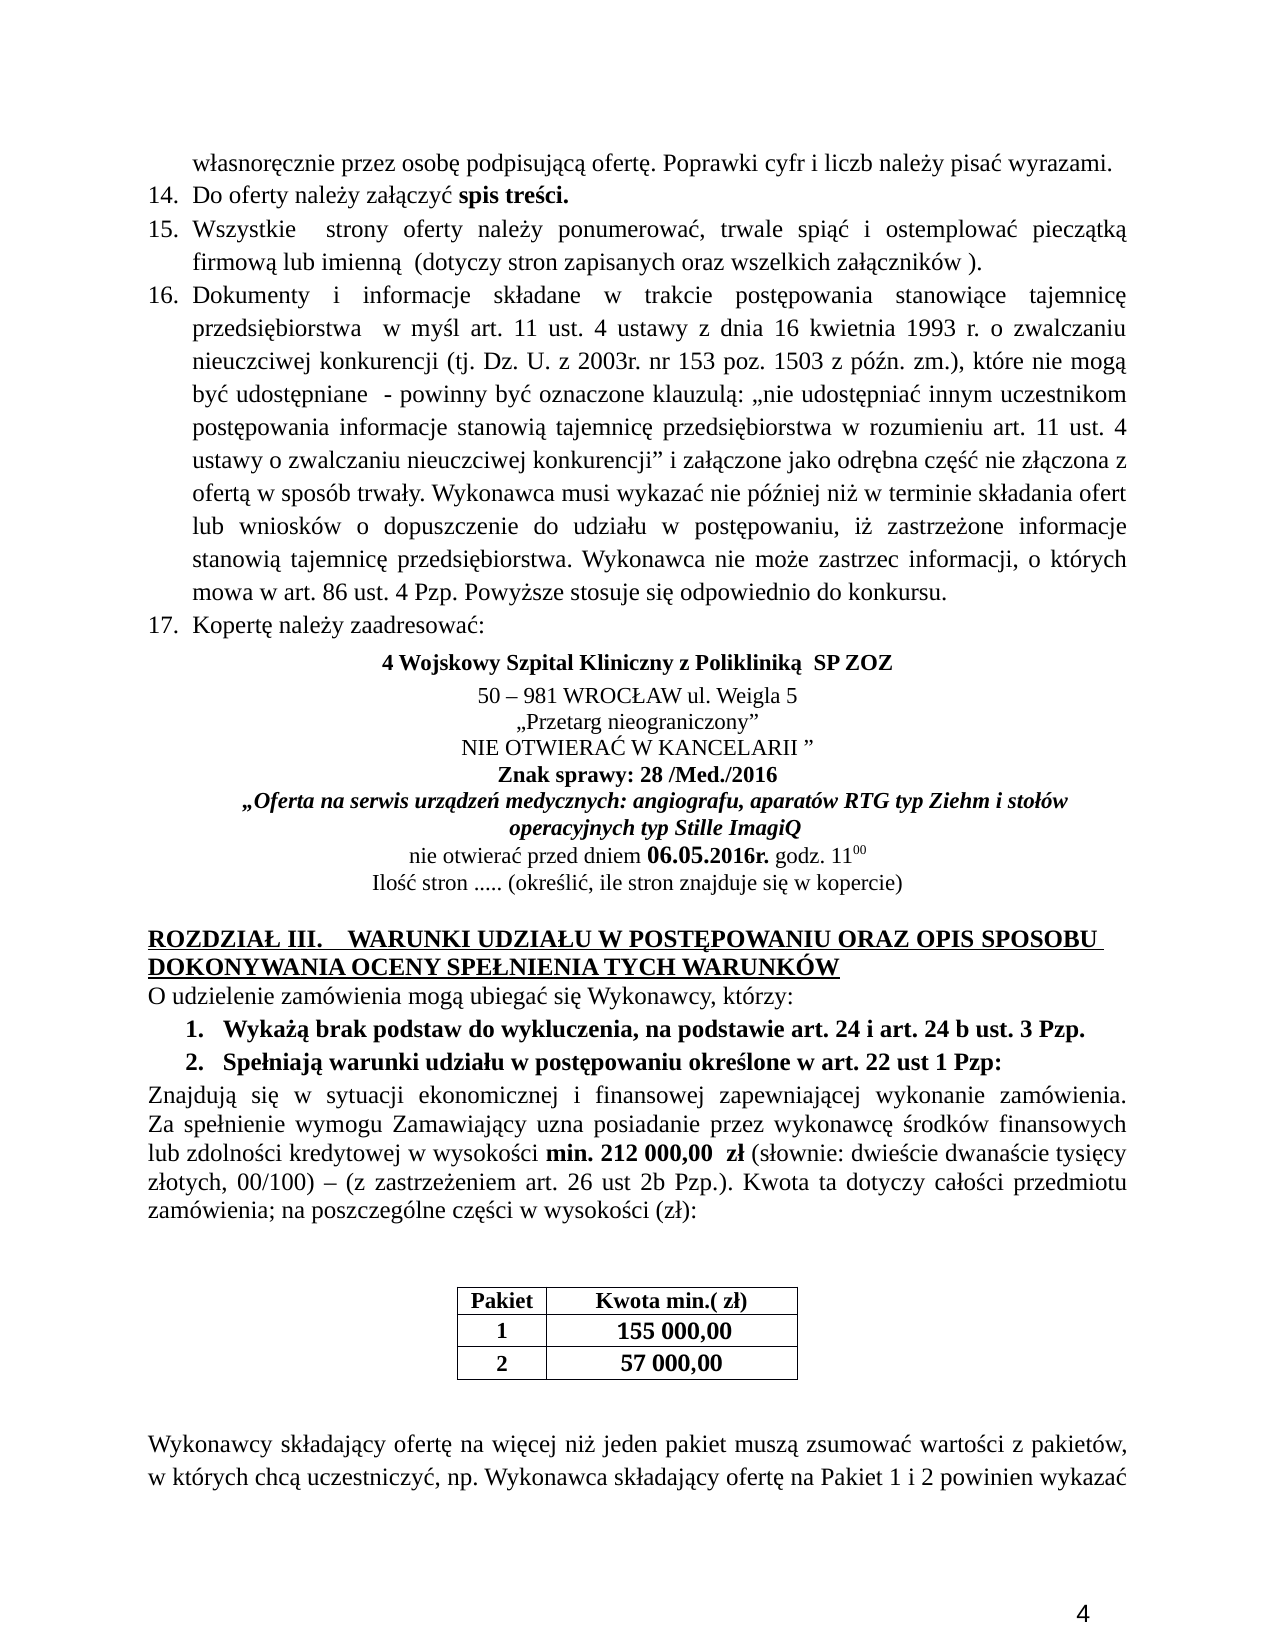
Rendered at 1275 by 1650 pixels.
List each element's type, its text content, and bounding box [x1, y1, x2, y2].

subtitle Znak sprawy: 28 /Med./2016 [148, 761, 1127, 787]
list Wykażą brak podstaw do wykluczenia, na podstawie art. 24 i art. 24 b ust. 3 Pzp. [185, 1014, 1127, 1043]
table_cell 2 [458, 1347, 546, 1378]
list Kopertę należy zaadresować: [148, 610, 1127, 639]
text Ilość stron ..... (określić, ile stron znajduje się w kopercie) [148, 869, 1127, 895]
list Dokumenty i informacje składane w trakcie postępowania stanowiące tajemnicę przedsiębiorstwa w myśl art. 11 ust. 4 ustawy z dnia 16 kwietnia 1993 r. o zwalczaniu nieuczciwej konkurencji (tj. Dz. U. z 2003r. nr 153 poz. 1503 z późn. zm.), które nie mogą być udostępniane - powinny być oznaczone klauzulą: „nie udostępniać innym uczestnikom postępowania informacje stanowią tajemnicę przedsiębiorstwa w rozumieniu art. 11 ust. 4 ustawy o zwalczaniu nieuczciwej konkurencji” i załączone jako odrębna część nie złączona z ofertą w sposób trwały. Wykonawca musi wykazać nie później niż w terminie składania ofert lub wniosków o dopuszczenie do udziału w postępowaniu, iż zastrzeżone informacje stanowią tajemnicę przedsiębiorstwa. Wykonawca nie może zastrzec informacji, o których mowa w art. 86 ust. 4 Pzp. Powyższe stosuje się odpowiednio do konkursu. [148, 280, 1127, 606]
list Wykonawcy składający ofertę na więcej niż jeden pakiet muszą zsumować wartości z pakietów, w których chcą uczestniczyć, np. Wykonawca składający ofertę na Pakiet 1 i 2 powinien wykazać [148, 1429, 1127, 1491]
list Do oferty należy załączyć spis treści. [148, 181, 1127, 209]
text „Oferta na serwis urządzeń medycznych: angiografu, aparatów RTG typ Ziehm i stołów operacyjnych typ Stille ImagiQ [185, 787, 1127, 840]
table_cell 1 [458, 1315, 546, 1346]
list Spełniają warunki udziału w postępowaniu określone w art. 22 ust 1 Pzp: [185, 1047, 1127, 1076]
text NIE OTWIERAĆ W KANCELARII ” [148, 734, 1127, 761]
text nie otwierać przed dniem 06.05.2016r. godz. 1100 [148, 840, 1127, 869]
table_header Kwota min.( zł) [547, 1288, 797, 1314]
text Znajdują się w sytuacji ekonomicznej i finansowej zapewniającej wykonanie zamówienia. Za spełnienie wymogu Zamawiający uzna posiadanie przez wykonawcę środków finansowych lub zdolności kredytowej w wysokości min. 212 000,00 zł (słownie: dwieście dwanaście tysięcy złotych, 00/100) – (z zastrzeżeniem art. 26 ust 2b Pzp.). Kwota ta dotyczy całości przedmiotu zamówienia; na poszczególne części w wysokości (zł): [148, 1080, 1127, 1224]
text 50 – 981 WROCŁAW ul. Weigla 5 [148, 682, 1127, 708]
list własnoręcznie przez osobę podpisującą ofertę. Poprawki cyfr i liczb należy pisać wyrazami. [148, 148, 1127, 176]
table_header Pakiet [458, 1288, 546, 1314]
text ROZDZIAŁ III. WARUNKI UDZIAŁU W POSTĘPOWANIU ORAZ OPIS SPOSOBU DOKONYWANIA OCENY SPEŁNIENIA TYCH WARUNKÓW [148, 924, 1127, 981]
table_cell 57 000,00 [547, 1347, 797, 1378]
text O udzielenie zamówienia mogą ubiegać się Wykonawcy, którzy: [148, 981, 1127, 1010]
text 4 Wojskowy Szpital Kliniczny z Polikliniką SP ZOZ [148, 649, 1127, 676]
list Wszystkie strony oferty należy ponumerować, trwale spiąć i ostemplować pieczątką firmową lub imienną (dotyczy stron zapisanych oraz wszelkich załączników ). [148, 214, 1127, 275]
text „Przetarg nieograniczony” [148, 708, 1127, 734]
table_cell 155 000,00 [547, 1315, 797, 1346]
